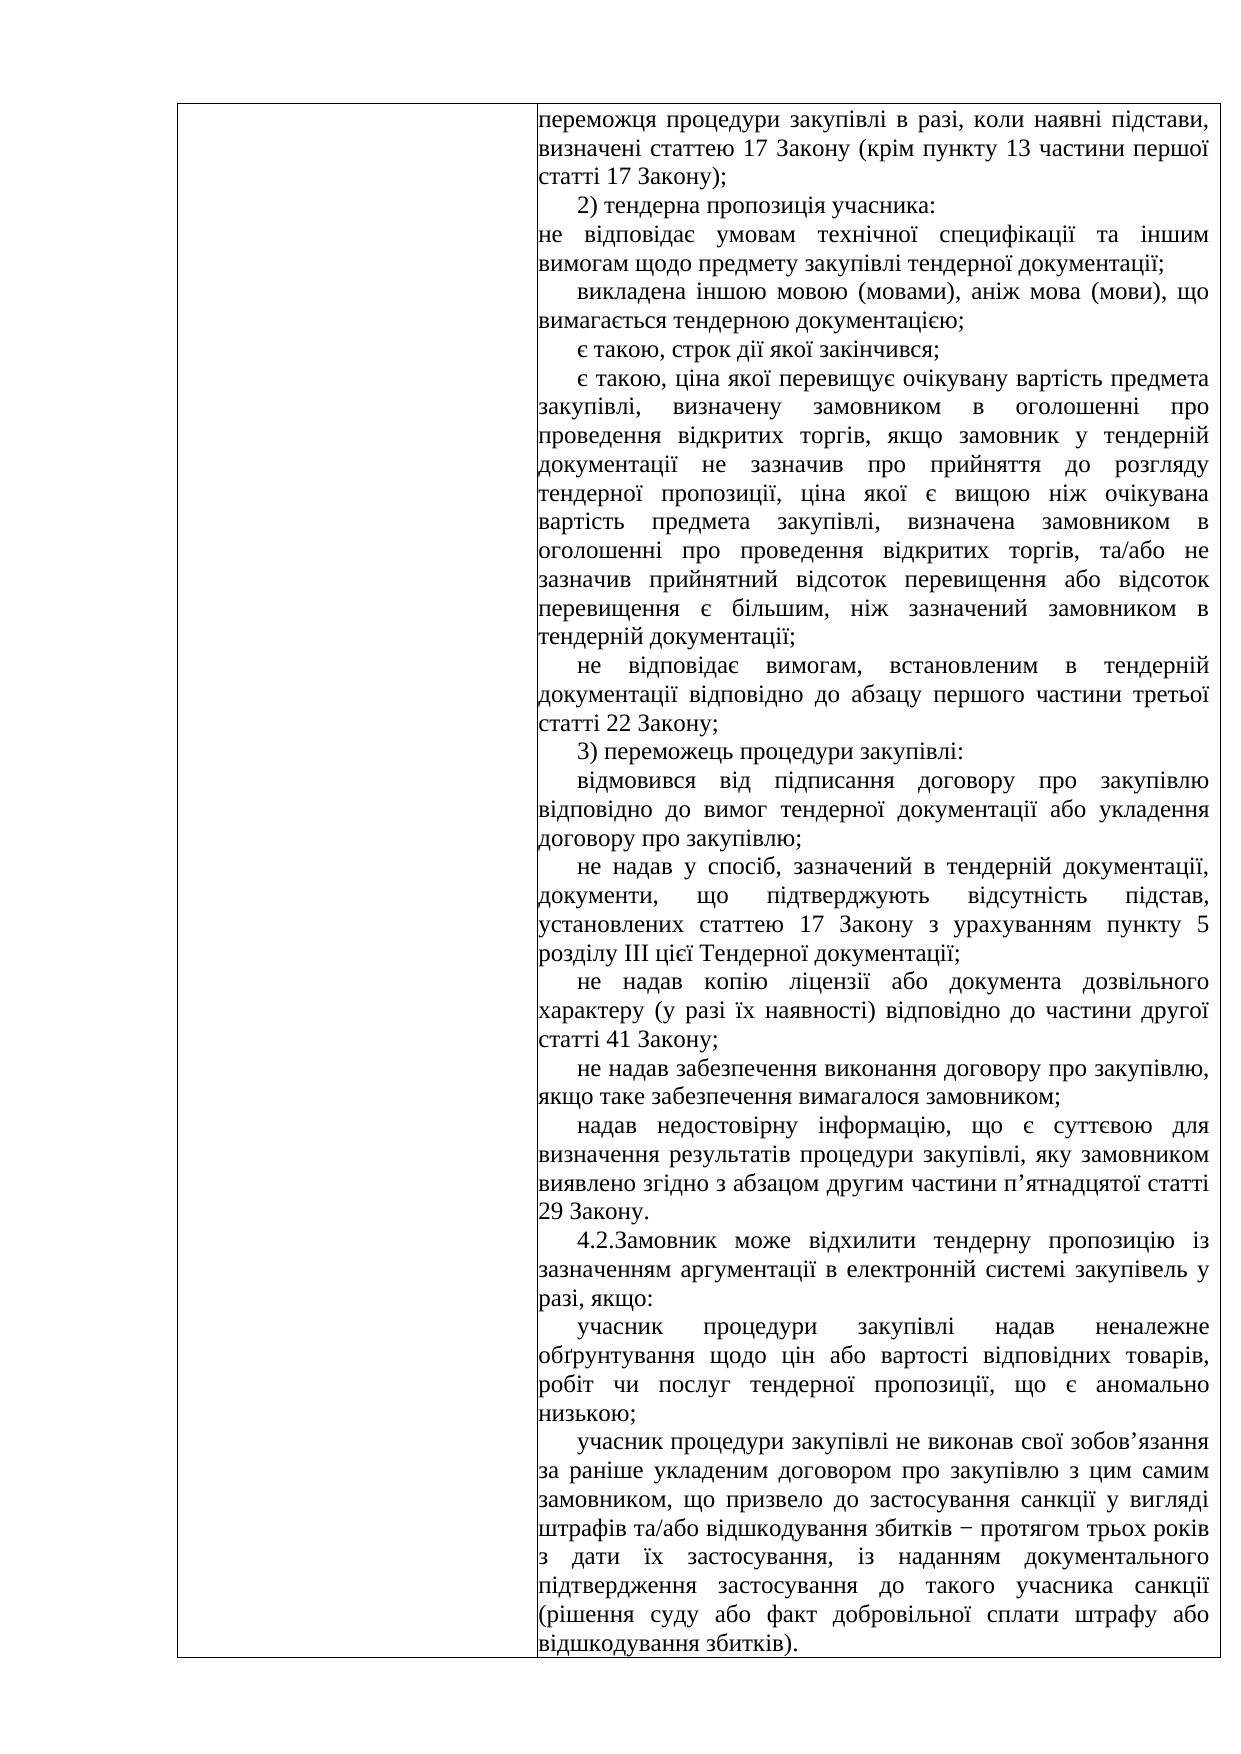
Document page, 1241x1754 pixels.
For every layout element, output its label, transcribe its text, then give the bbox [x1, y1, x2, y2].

table_cell [1221, 103, 1226, 1656]
table_cell [178, 104, 537, 1656]
table_cell переможця процедури закупівлі в разі, коли наявні підстави, визначені статтею 17 Закону (крім пункту 13 частини першої статті 17 Закону); 2) тендерна пропозиція учасника: не відповідає умовам технічної специфікації та іншим вимогам щодо предмету закупівлі тендерної документації; викладена іншою мовою (мовами), аніж мова (мови), що вимагається тендерною документацією; є такою, строк дії якої закінчився; є такою, ціна якої перевищує очікувану вартість предмета закупівлі, визначену замовником в оголошенні про проведення відкритих торгів, якщо замовник у тендерній документації не зазначив про прийняття до розгляду тендерної пропозиції, ціна якої є вищою ніж очікувана вартість предмета закупівлі, визначена замовником в оголошенні про проведення відкритих торгів, та/або не зазначив прийнятний відсоток перевищення або відсоток перевищення є більшим, ніж зазначений замовником в тендерній документації; не відповідає вимогам, встановленим в тендерній документації відповідно до абзацу першого частини третьої статті 22 Закону; 3) переможець процедури закупівлі: відмовився від підписання договору про закупівлю відповідно до вимог тендерної документації або укладення договору про закупівлю; не надав у спосіб, зазначений в тендерній документації, документи, що підтверджують відсутність підстав, установлених статтею 17 Закону з урахуванням пункту 5 розділу ІІІ цієї Тендерної документації; не надав копію ліцензії або документа дозвільного характеру (у разі їх наявності) відповідно до частини другої статті 41 Закону; не надав забезпечення виконання договору про закупівлю, якщо таке забезпечення вимагалося замовником; надав недостовірну інформацію, що є суттєвою для визначення результатів процедури закупівлі, яку замовником виявлено згідно з абзацом другим частини п’ятнадцятої статті 29 Закону. 4.2.Замовник може відхилити тендерну пропозицію із зазначенням аргументації в електронній системі закупівель у разі, якщо: учасник процедури закупівлі надав неналежне обґрунтування щодо цін або вартості відповідних товарів, робіт чи послуг тендерної пропозиції, що є аномально низькою; учасник процедури закупівлі не виконав свої зобов’язання за раніше укладеним договором про закупівлю з цим самим замовником, що призвело до застосування санкції у вигляді штрафів та/або відшкодування збитків − протягом трьох років з дати їх застосування, із наданням документального підтвердження застосування до такого учасника санкції (рішення суду або факт добровільної сплати штрафу або відшкодування збитків). [538, 104, 1220, 1656]
